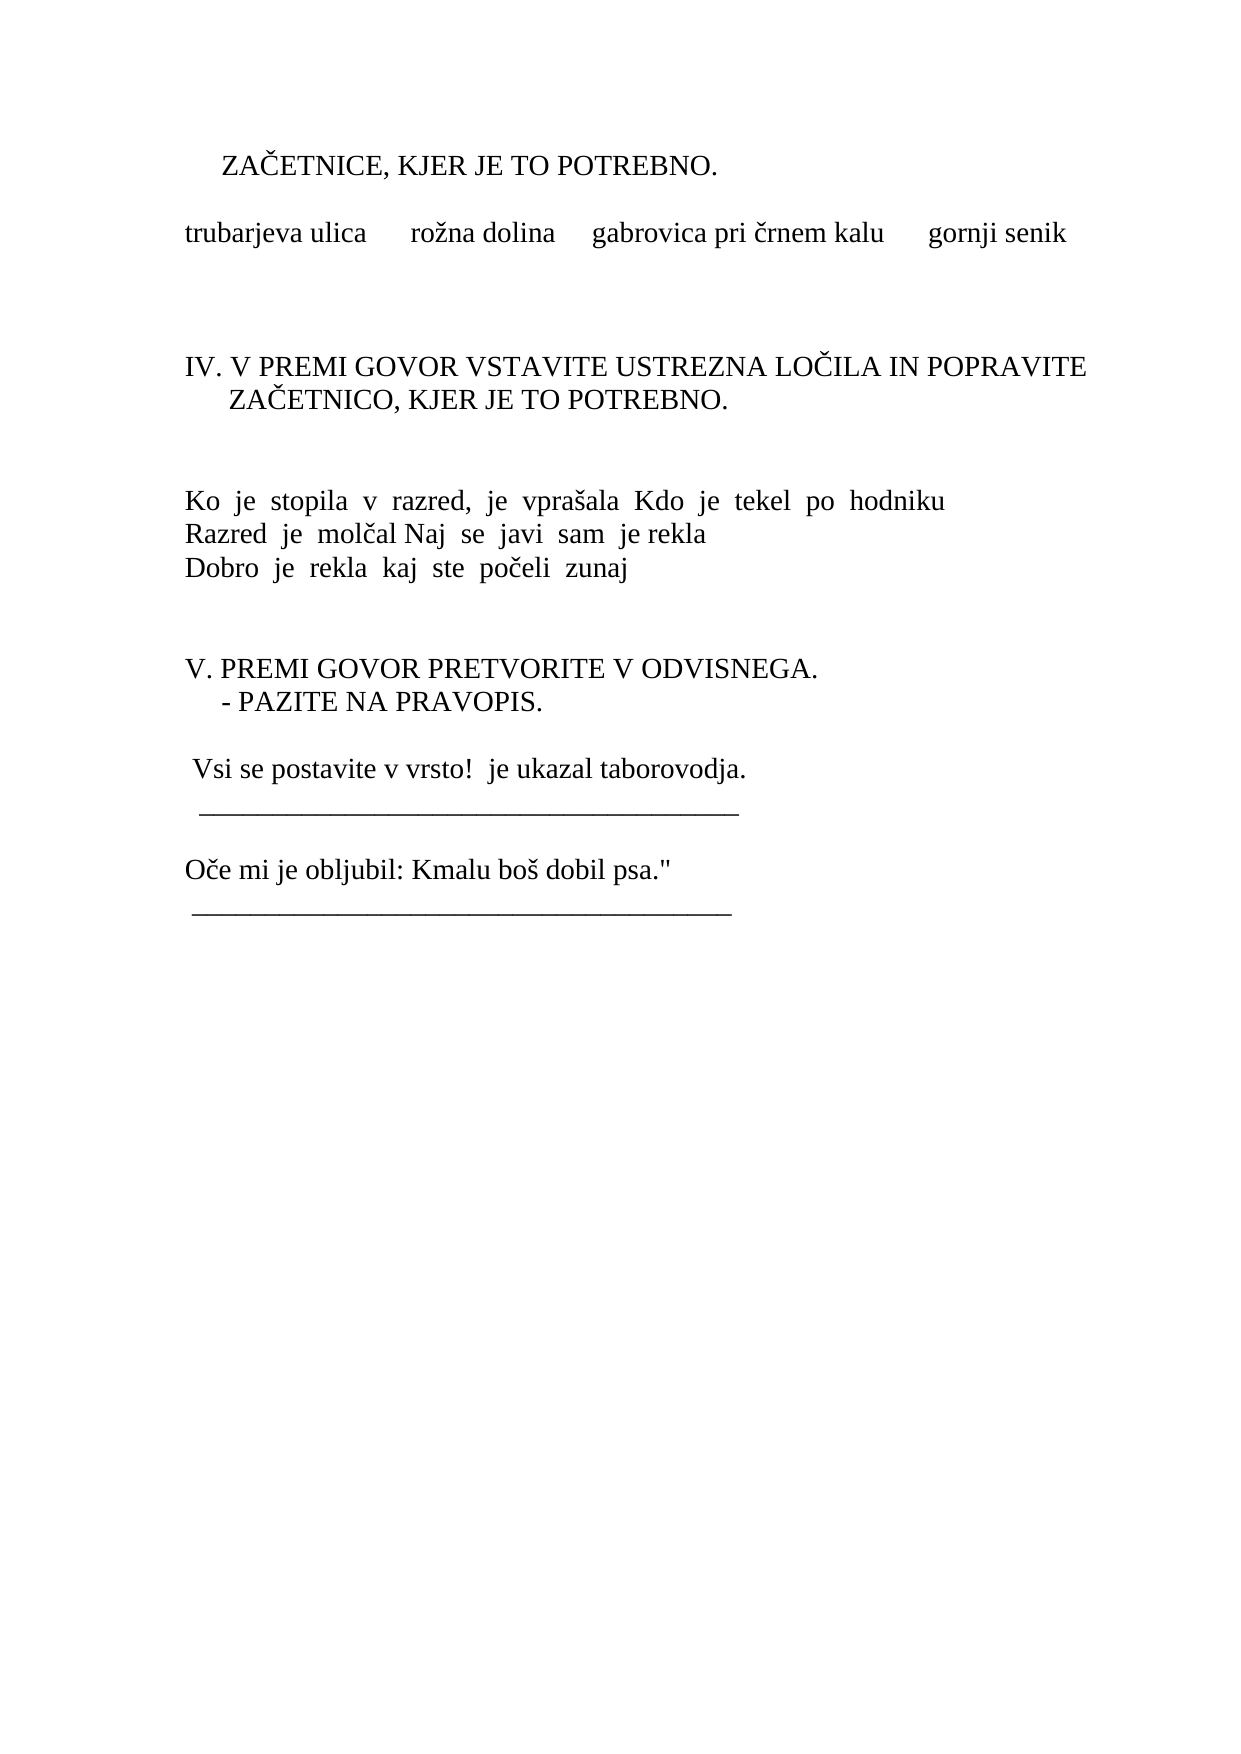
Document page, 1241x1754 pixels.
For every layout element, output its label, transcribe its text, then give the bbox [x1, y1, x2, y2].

text IV. V PREMI GOVOR VSTAVITE USTREZNA LOČILA IN POPRAVITE [177, 349, 1122, 382]
text ZAČETNICE, KJER JE TO POTREBNO. [177, 148, 1122, 181]
text Vsi se postavite v vrsto! je ukazal taborovodja. [177, 751, 1122, 785]
text - PAZITE NA PRAVOPIS. [177, 684, 1122, 718]
text _____________________________________ [177, 785, 1122, 818]
text Ko je stopila v razred, je vprašala Kdo je tekel po hodniku [177, 483, 1122, 517]
text Razred je molčal Naj se javi sam je rekla [177, 517, 1122, 550]
text V. PREMI GOVOR PRETVORITE V ODVISNEGA. [177, 651, 1122, 684]
text ZAČETNICO, KJER JE TO POTREBNO. [177, 382, 1122, 416]
text Oče mi je obljubil: Kmalu boš dobil psa." [177, 852, 1122, 886]
text _____________________________________ [177, 886, 1122, 919]
text trubarjeva ulica rožna dolina gabrovica pri črnem kalu gornji senik [177, 215, 1122, 248]
text Dobro je rekla kaj ste počeli zunaj [177, 550, 1122, 584]
